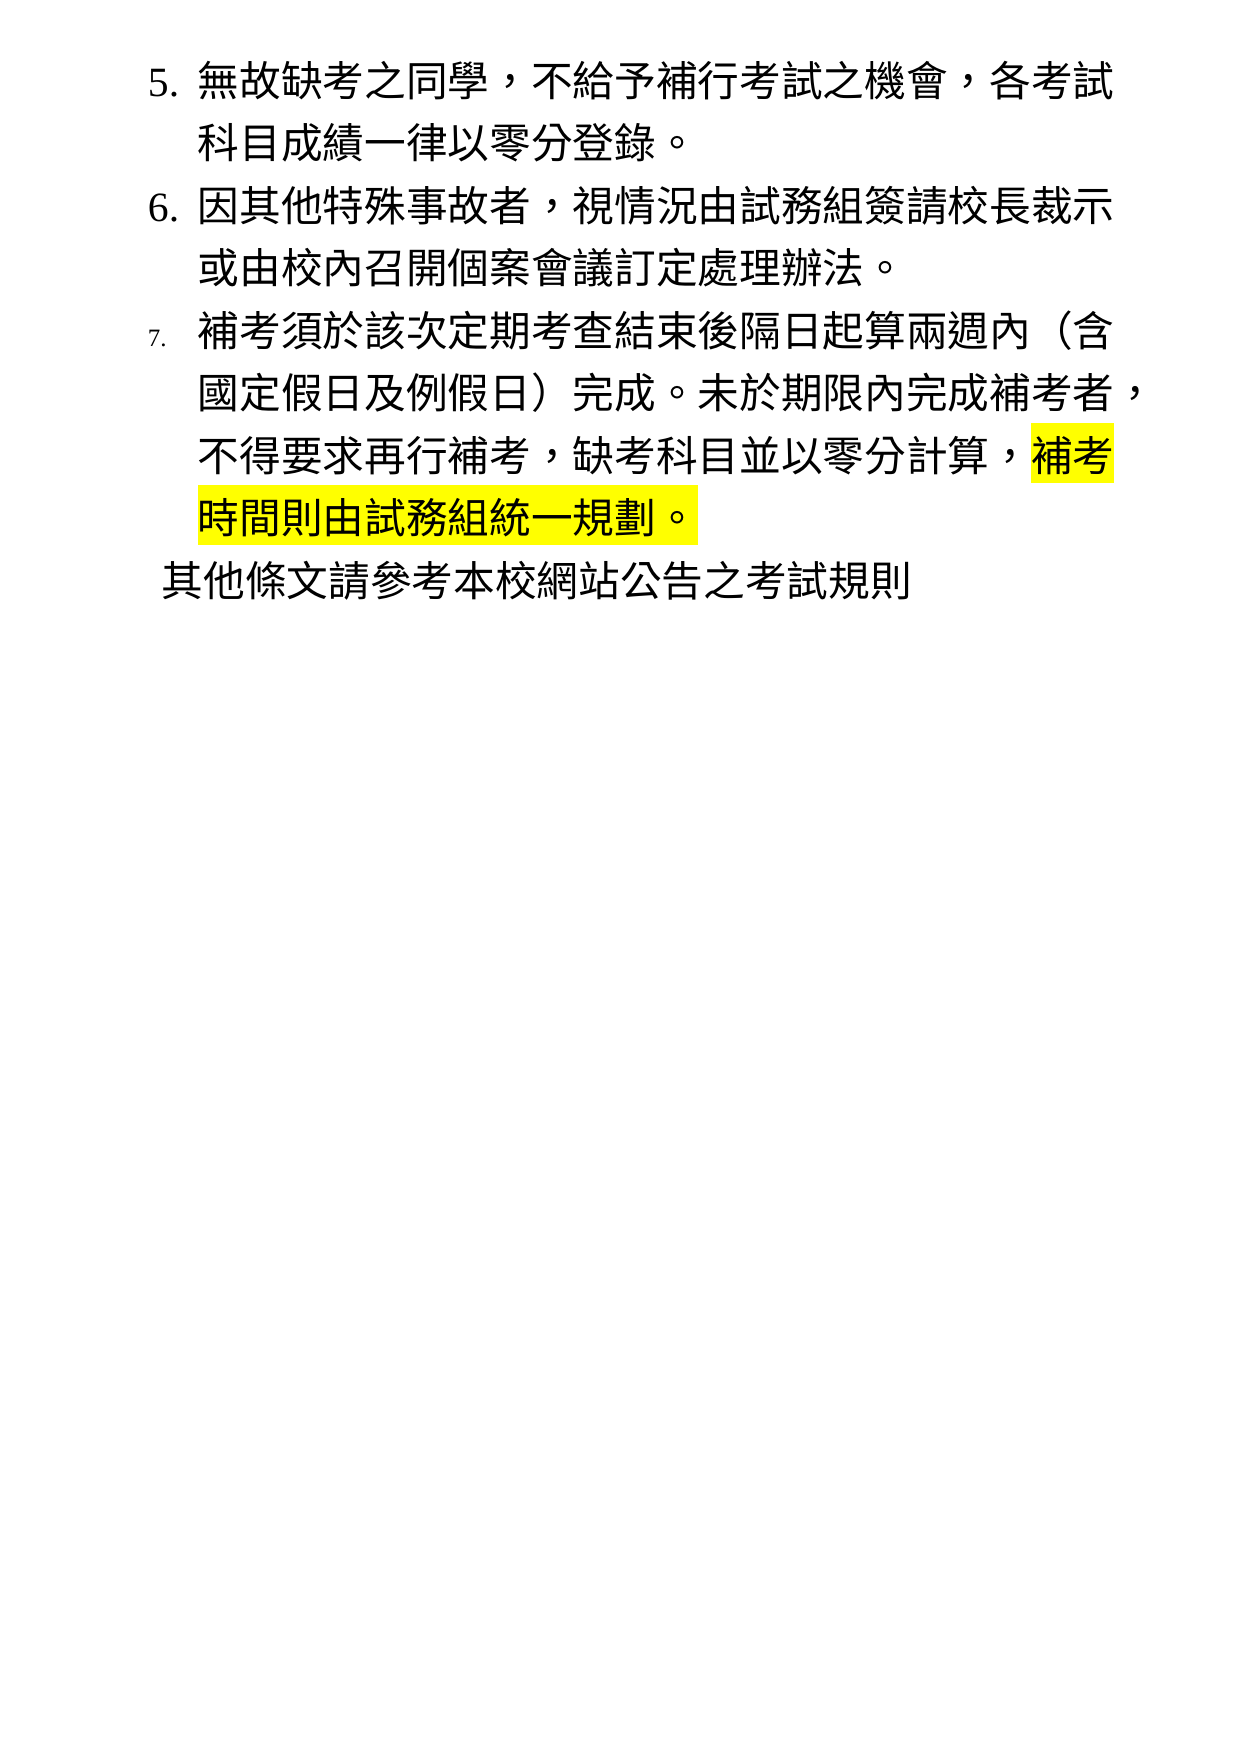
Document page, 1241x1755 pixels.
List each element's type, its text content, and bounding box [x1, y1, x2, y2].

list 因其他特殊事故者，視情況由試務組簽請校長裁示或由校內召開個案會議訂定處理辦法。 [148, 161, 1122, 286]
list 無故缺考之同學，不給予補行考試之機會，各考試科目成績一律以零分登錄。 [148, 36, 1122, 161]
list 補考須於該次定期考查結束後隔日起算兩週內（含國定假日及例假日）完成。未於期限內完成補考者，不得要求再行補考，缺考科目並以零分計算，補考時間則由試務組統一規劃。 [148, 286, 1122, 536]
text 其他條文請參考本校網站公告之考試規則 [89, 536, 1085, 599]
